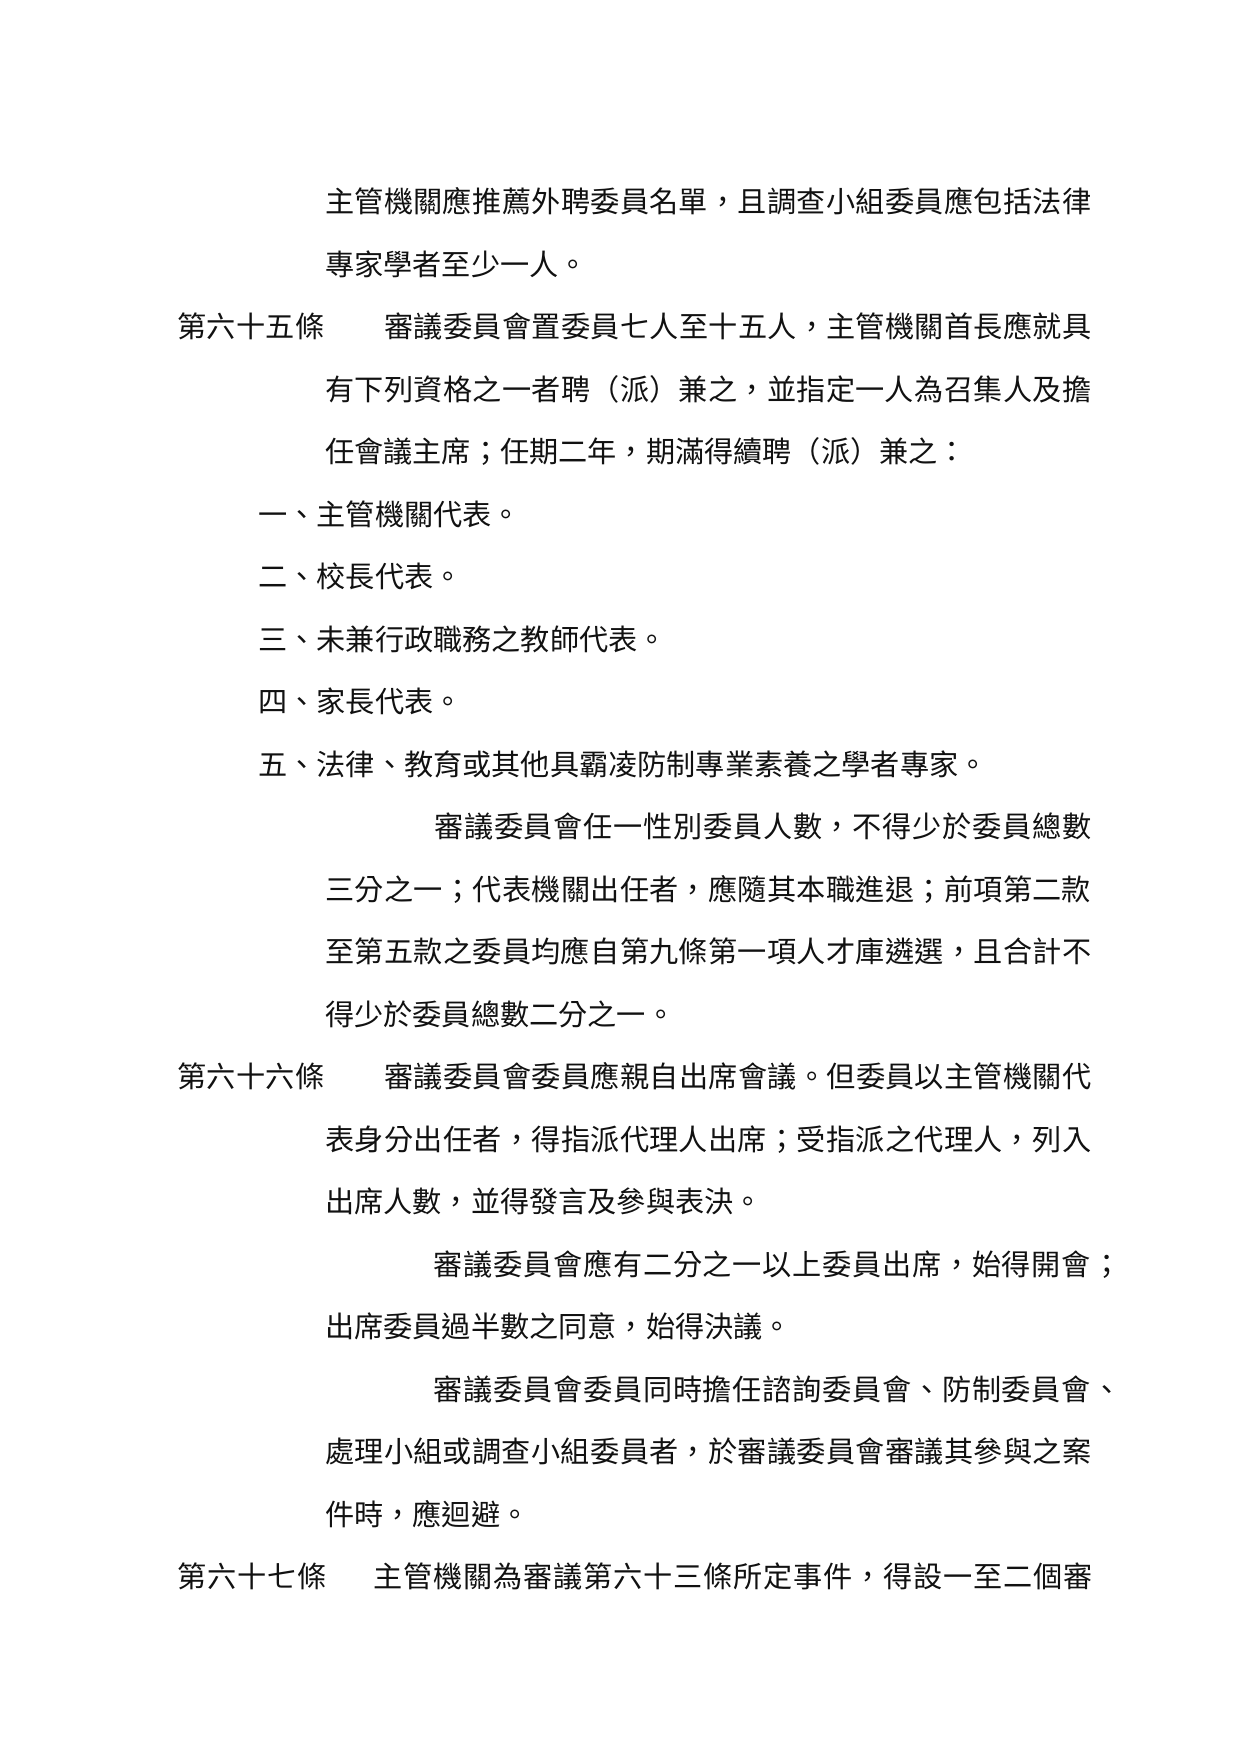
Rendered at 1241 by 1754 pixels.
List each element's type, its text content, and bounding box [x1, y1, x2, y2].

text 四、家長代表。 [258, 658, 1092, 721]
text 審議委員會委員同時擔任諮詢委員會、防制委員會、處理小組或調查小組委員者，於審議委員會審議其參與之案件時，應迴避。 [177, 1346, 1092, 1533]
text 二、校長代表。 [258, 533, 1092, 596]
text 專科以上學校師對生霸凌事件，準用第一項第二款規定另組調查小組時，應全部自專科以上師對生人才庫外聘，主管機關應推薦外聘委員名單，且調查小組委員應包括法律專家學者至少一人。 [177, 158, 1092, 283]
text 三、未兼行政職務之教師代表。 [258, 596, 1092, 658]
text 五、法律、教育或其他具霸凌防制專業素養之學者專家。 [258, 721, 1092, 783]
text 一、主管機關代表。 [258, 471, 1092, 533]
text 第六十六條 審議委員會委員應親自出席會議。但委員以主管機關代表身分出任者，得指派代理人出席；受指派之代理人，列入出席人數，並得發言及參與表決。 [177, 1033, 1092, 1221]
text 第六十五條 審議委員會置委員七人至十五人，主管機關首長應就具有下列資格之一者聘（派）兼之，並指定一人為召集人及擔任會議主席；任期二年，期滿得續聘（派）兼之： [177, 283, 1092, 471]
text 審議委員會應有二分之一以上委員出席，始得開會；出席委員過半數之同意，始得決議。 [177, 1221, 1092, 1346]
text 第六十七條 主管機關為審議第六十三條所定事件，得設一至二個審 [177, 1533, 1092, 1596]
text 審議委員會任一性別委員人數，不得少於委員總數三分之一；代表機關出任者，應隨其本職進退；前項第二款至第五款之委員均應自第九條第一項人才庫遴選，且合計不得少於委員總數二分之一。 [177, 783, 1092, 1033]
